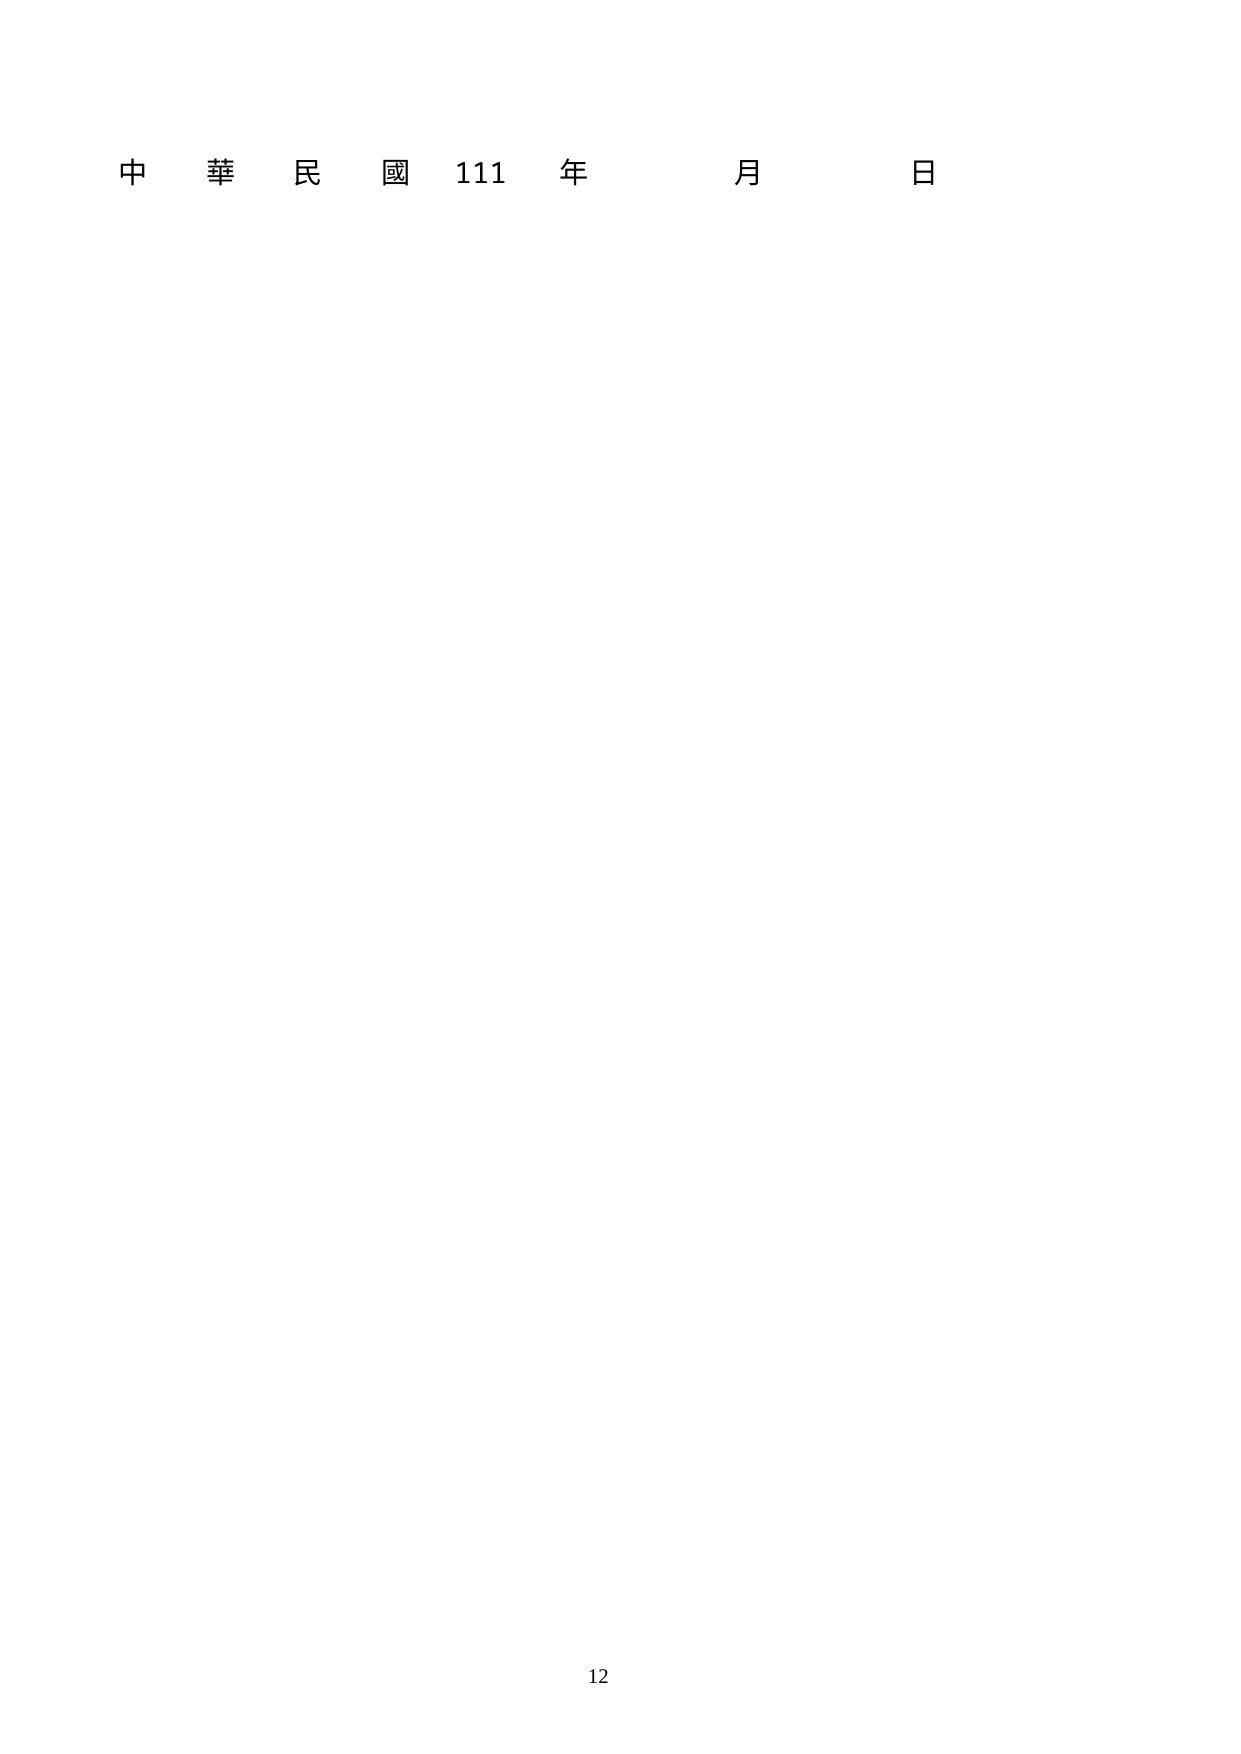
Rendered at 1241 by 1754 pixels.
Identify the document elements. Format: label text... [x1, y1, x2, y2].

text 中 華 民 國 111 年 月 日 [59, 129, 1137, 192]
